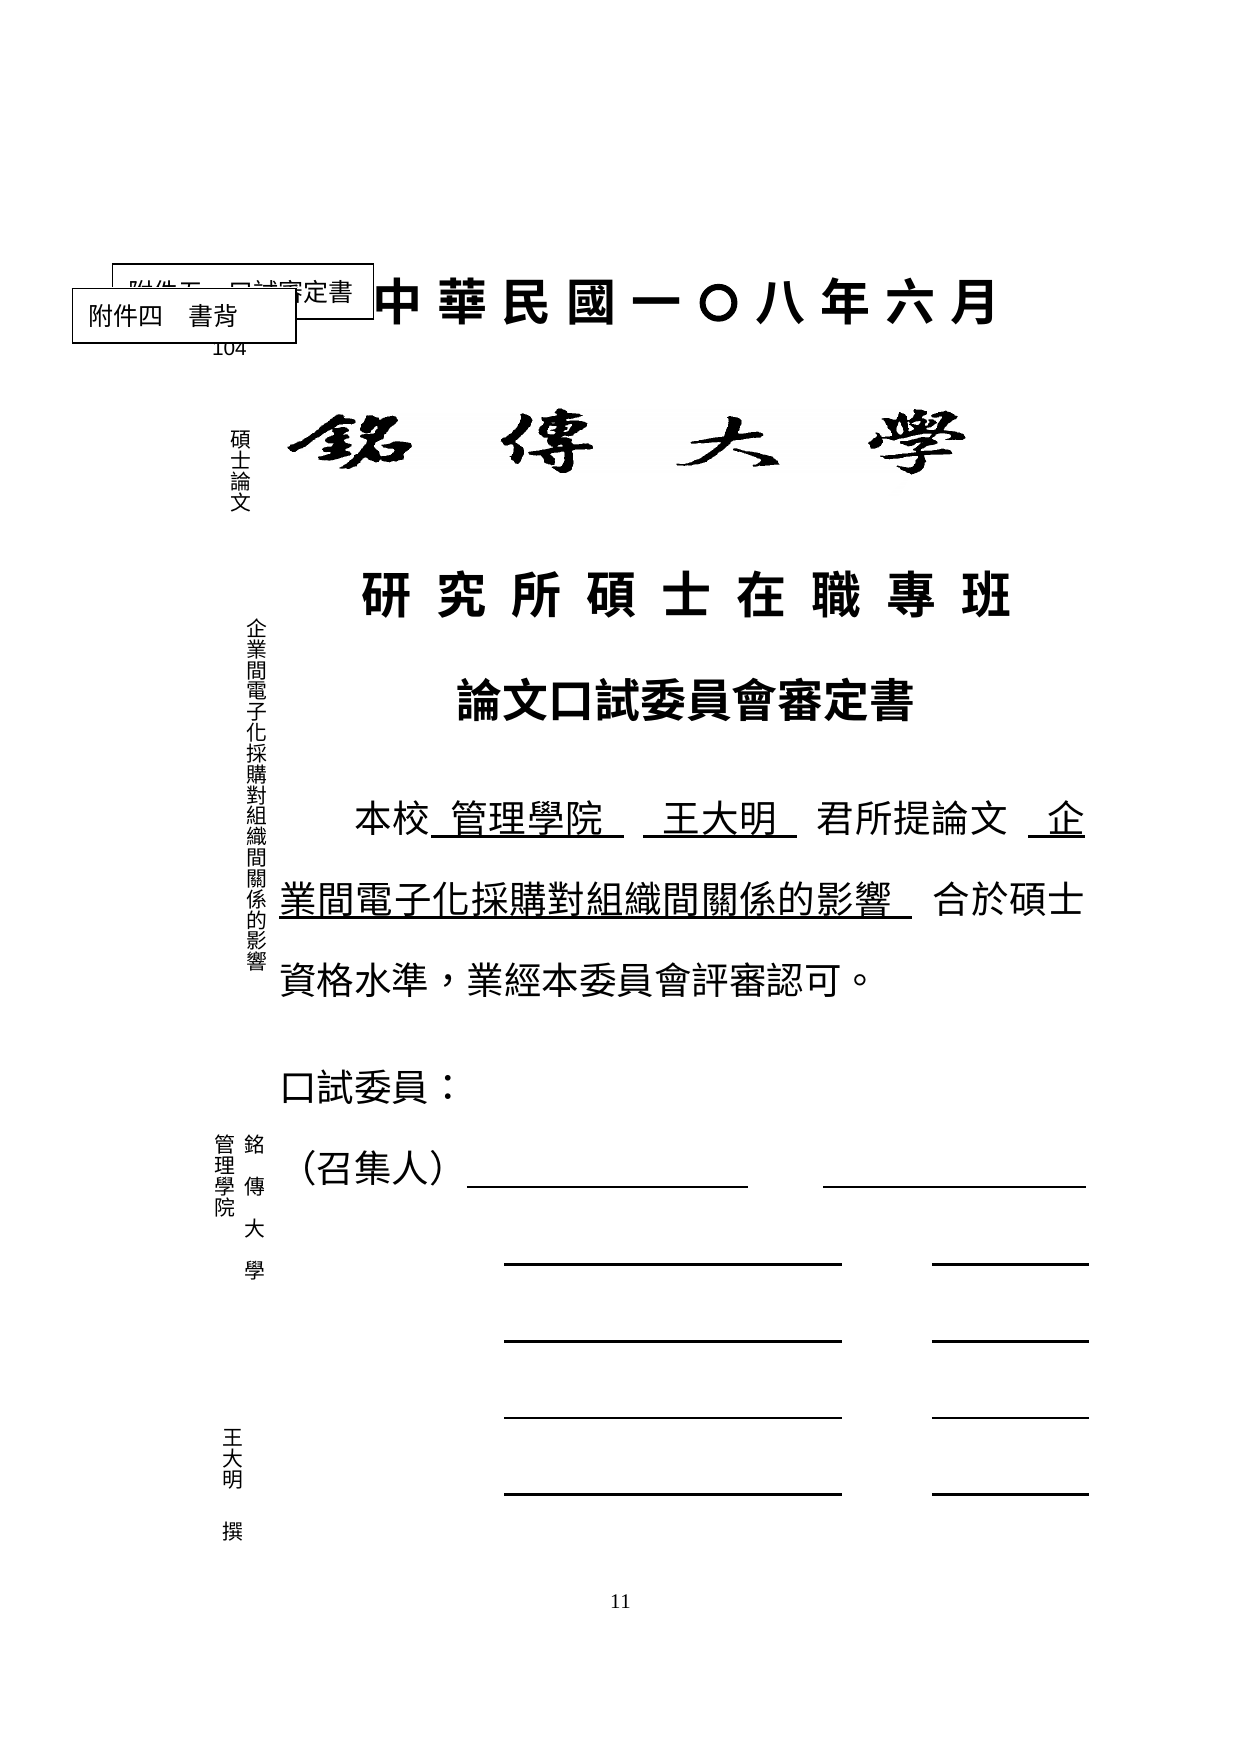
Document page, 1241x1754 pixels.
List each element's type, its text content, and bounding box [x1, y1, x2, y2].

text 附件四 書背 [88, 296, 280, 333]
text 研 究 所 碩 士 在 職 專 班 [148, 555, 1092, 628]
text 附件五 口試審定書 [128, 272, 358, 308]
text 中華民國一八年六月 [297, 263, 1092, 335]
text 口試委員： [148, 1057, 1092, 1112]
text 論文口試委員會審定書 [148, 664, 1092, 730]
text 本校 管理學院 王大明 君所提論文 企業間電子化採購對組織間關係的影響 合於碩士資格水準，業經本委員會評審認可。 [148, 788, 1085, 1005]
text （召集人） [148, 1139, 1092, 1193]
